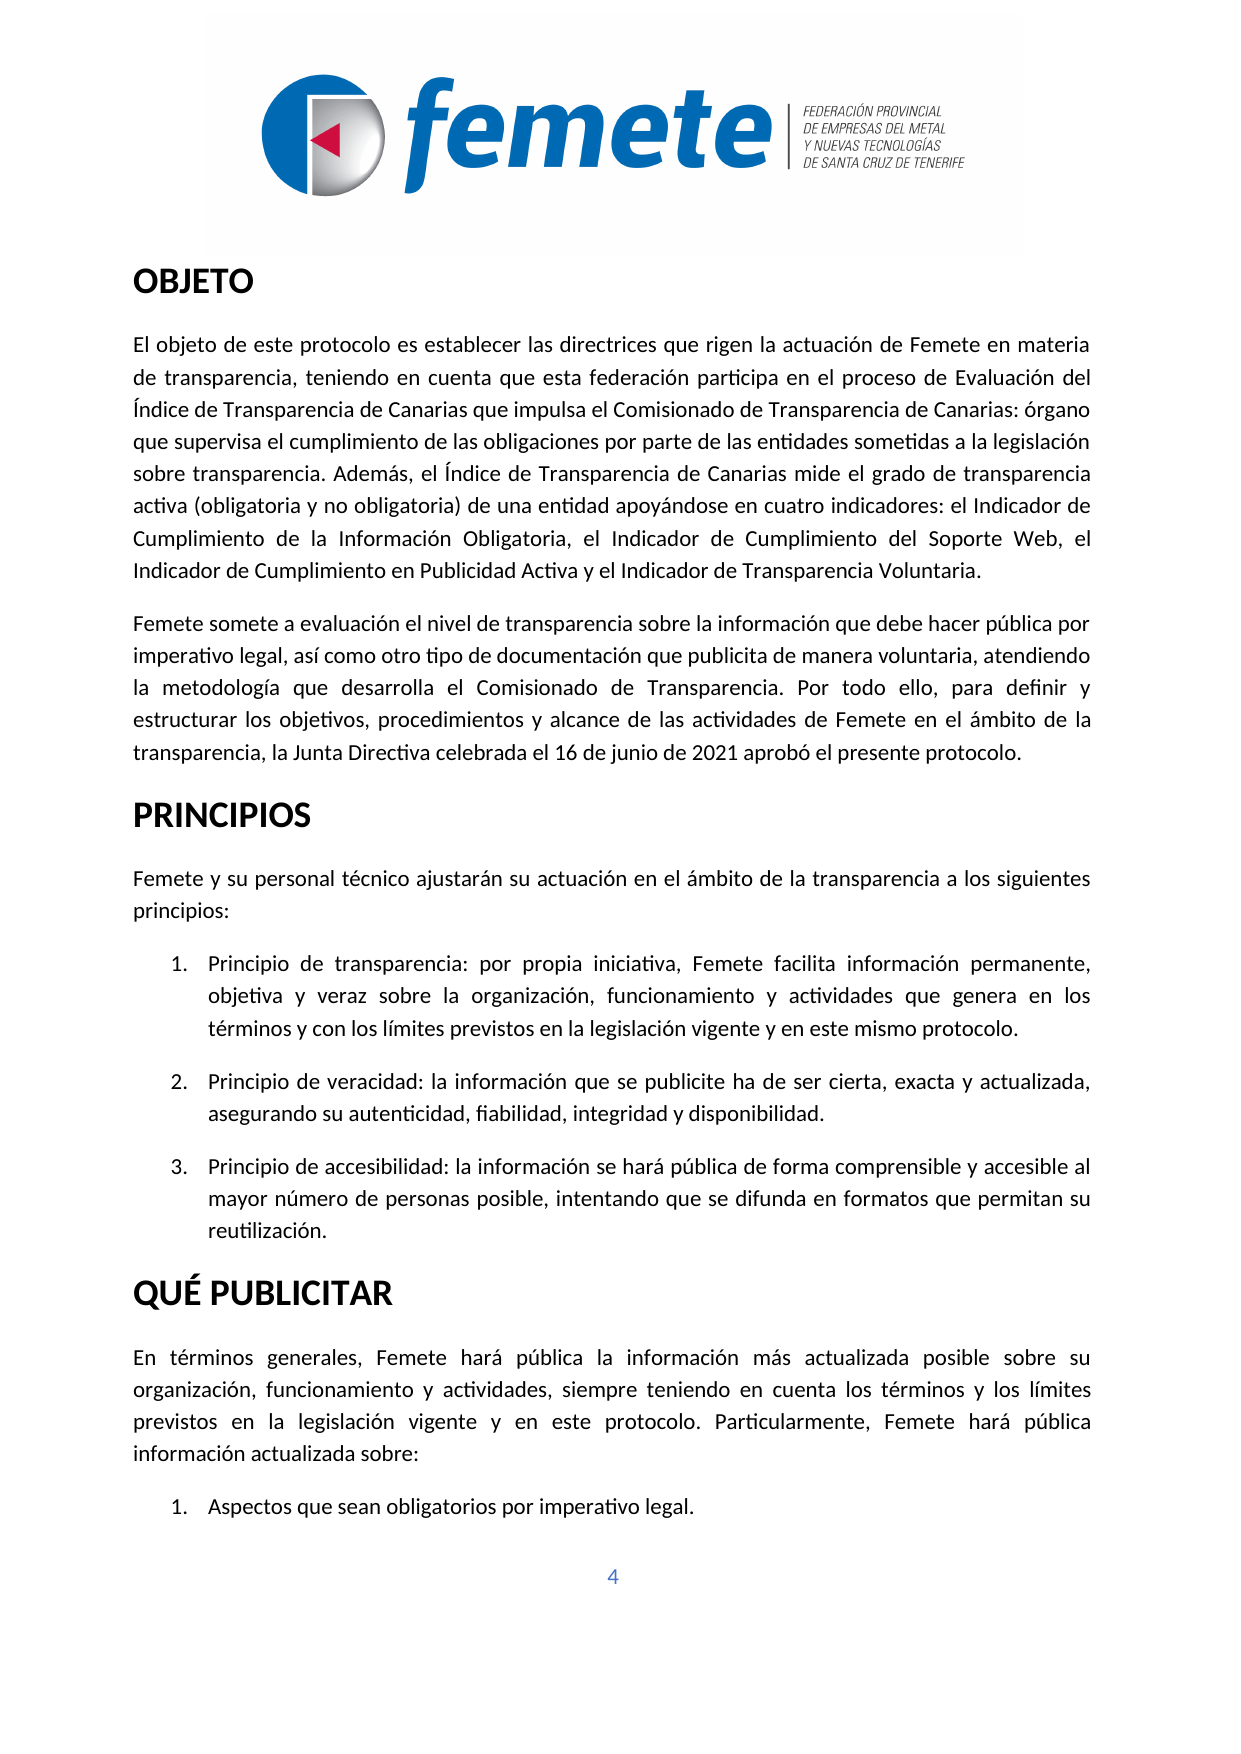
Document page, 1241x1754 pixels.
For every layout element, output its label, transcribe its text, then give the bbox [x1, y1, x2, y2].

list Aspectos que sean obligatorios por imperativo legal. [170, 1492, 1093, 1521]
list Principio de accesibilidad: la información se hará pública de forma comprensible y accesible al mayor número de personas posible, intentando que se difunda en formatos que permitan su reutilización. [170, 1152, 1093, 1244]
text Femete y su personal técnico ajustarán su actuación en el ámbito de la transparencia a los siguientes principios: [133, 864, 1093, 924]
text OBJETO [133, 257, 1093, 303]
text PRINCIPIOS [133, 791, 1093, 836]
text Femete somete a evaluación el nivel de transparencia sobre la información que debe hacer pública por imperativo legal, así como otro tipo de documentación que publicita de manera voluntaria, atendiendo la metodología que desarrolla el Comisionado de Transparencia. Por todo ello, para definir y estructurar los objetivos, procedimientos y alcance de las actividades de Femete en el ámbito de la transparencia, la Junta Directiva celebrada el 16 de junio de 2021 aprobó el presente protocolo. [133, 609, 1093, 766]
text El objeto de este protocolo es establecer las directrices que rigen la actuación de Femete en materia de transparencia, teniendo en cuenta que esta federación participa en el proceso de Evaluación del Índice de Transparencia de Canarias que impulsa el Comisionado de Transparencia de Canarias: órgano que supervisa el cumplimiento de las obligaciones por parte de las entidades sometidas a la legislación sobre transparencia. Además, el Índice de Transparencia de Canarias mide el grado de transparencia activa (obligatoria y no obligatoria) de una entidad apoyándose en cuatro indicadores: el Indicador de Cumplimiento de la Información Obligatoria, el Indicador de Cumplimiento del Soporte Web, el Indicador de Cumplimiento en Publicidad Activa y el Indicador de Transparencia Voluntaria. [133, 331, 1093, 584]
text QUÉ PUBLICITAR [133, 1269, 1093, 1315]
list Principio de transparencia: por propia iniciativa, Femete facilita información permanente, objetiva y veraz sobre la organización, funcionamiento y actividades que genera en los términos y con los límites previstos en la legislación vigente y en este mismo protocolo. [170, 949, 1093, 1042]
list Principio de veracidad: la información que se publicite ha de ser cierta, exacta y actualizada, asegurando su autenticidad, fiabilidad, integridad y disponibilidad. [170, 1067, 1093, 1127]
text En términos generales, Femete hará pública la información más actualizada posible sobre su organización, funcionamiento y actividades, siempre teniendo en cuenta los términos y los límites previstos en la legislación vigente y en este protocolo. Particularmente, Femete hará pública información actualizada sobre: [133, 1343, 1093, 1467]
